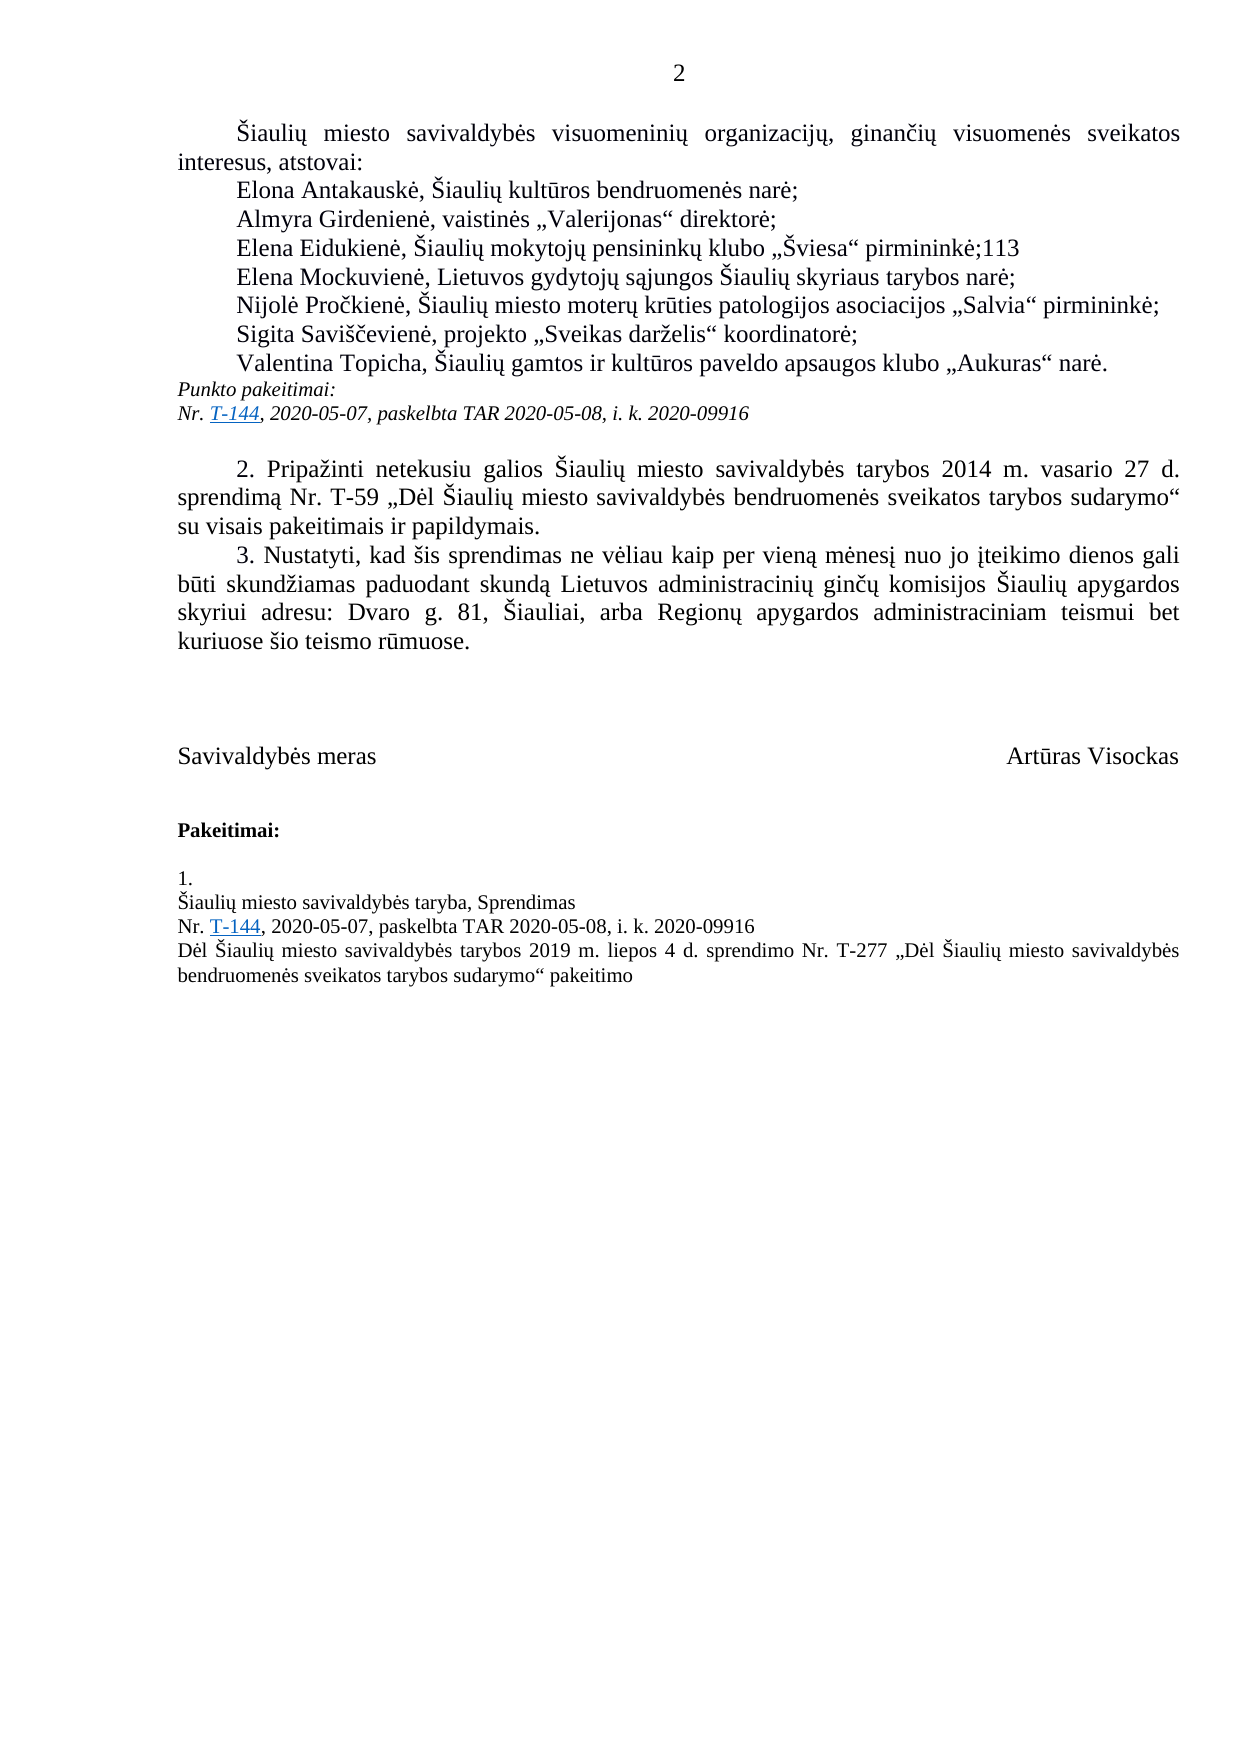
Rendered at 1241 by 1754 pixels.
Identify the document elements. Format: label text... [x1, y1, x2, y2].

text Šiaulių miesto savivaldybės visuomeninių organizacijų, ginančių visuomenės sveikatos interesus, atstovai: [177, 118, 1181, 176]
text Sigita Saviščevienė, projekto „Sveikas darželis“ koordinatorė; [177, 319, 1181, 348]
text Elena Mockuvienė, Lietuvos gydytojų sąjungos Šiaulių skyriaus tarybos narė; [177, 262, 1181, 291]
text Dėl Šiaulių miesto savivaldybės tarybos 2019 m. liepos 4 d. sprendimo Nr. T-277 „Dėl Šiaulių miesto savivaldybės bendruomenės sveikatos tarybos sudarymo“ pakeitimo [177, 938, 1181, 987]
text Nijolė Pročkienė, Šiaulių miesto moterų krūties patologijos asociacijos „Salvia“ pirmininkė; [177, 291, 1181, 319]
text Elena Eidukienė, Šiaulių mokytojų pensininkų klubo „Šviesa“ pirmininkė;113 [177, 233, 1181, 262]
text Elona Antakauskė, Šiaulių kultūros bendruomenės narė; [177, 176, 1181, 204]
text Pakeitimai: [177, 818, 1181, 842]
text Punkto pakeitimai: [177, 377, 1181, 401]
text 1. [177, 866, 1181, 890]
text Savivaldybės meras Artūras Visockas [177, 741, 1181, 770]
text 3. Nustatyti, kad šis sprendimas ne vėliau kaip per vieną mėnesį nuo jo įteikimo dienos gali būti skundžiamas paduodant skundą Lietuvos administracinių ginčų komisijos Šiaulių apygardos skyriui adresu: Dvaro g. 81, Šiauliai, arba Regionų apygardos administraciniam teismui bet kuriuose šio teismo rūmuose. [177, 540, 1181, 655]
text Almyra Girdenienė, vaistinės „Valerijonas“ direktorė; [177, 204, 1181, 233]
text Valentina Topicha, Šiaulių gamtos ir kultūros paveldo apsaugos klubo „Aukuras“ narė. [177, 348, 1181, 377]
text Nr. T-144, 2020-05-07, paskelbta TAR 2020-05-08, i. k. 2020-09916 [177, 401, 1181, 425]
text 2. Pripažinti netekusiu galios Šiaulių miesto savivaldybės tarybos 2014 m. vasario 27 d. sprendimą Nr. T-59 „Dėl Šiaulių miesto savivaldybės bendruomenės sveikatos tarybos sudarymo“ su visais pakeitimais ir papildymais. [177, 454, 1181, 540]
text Nr. T-144, 2020-05-07, paskelbta TAR 2020-05-08, i. k. 2020-09916 [177, 914, 1181, 938]
text Šiaulių miesto savivaldybės taryba, Sprendimas [177, 890, 1181, 914]
